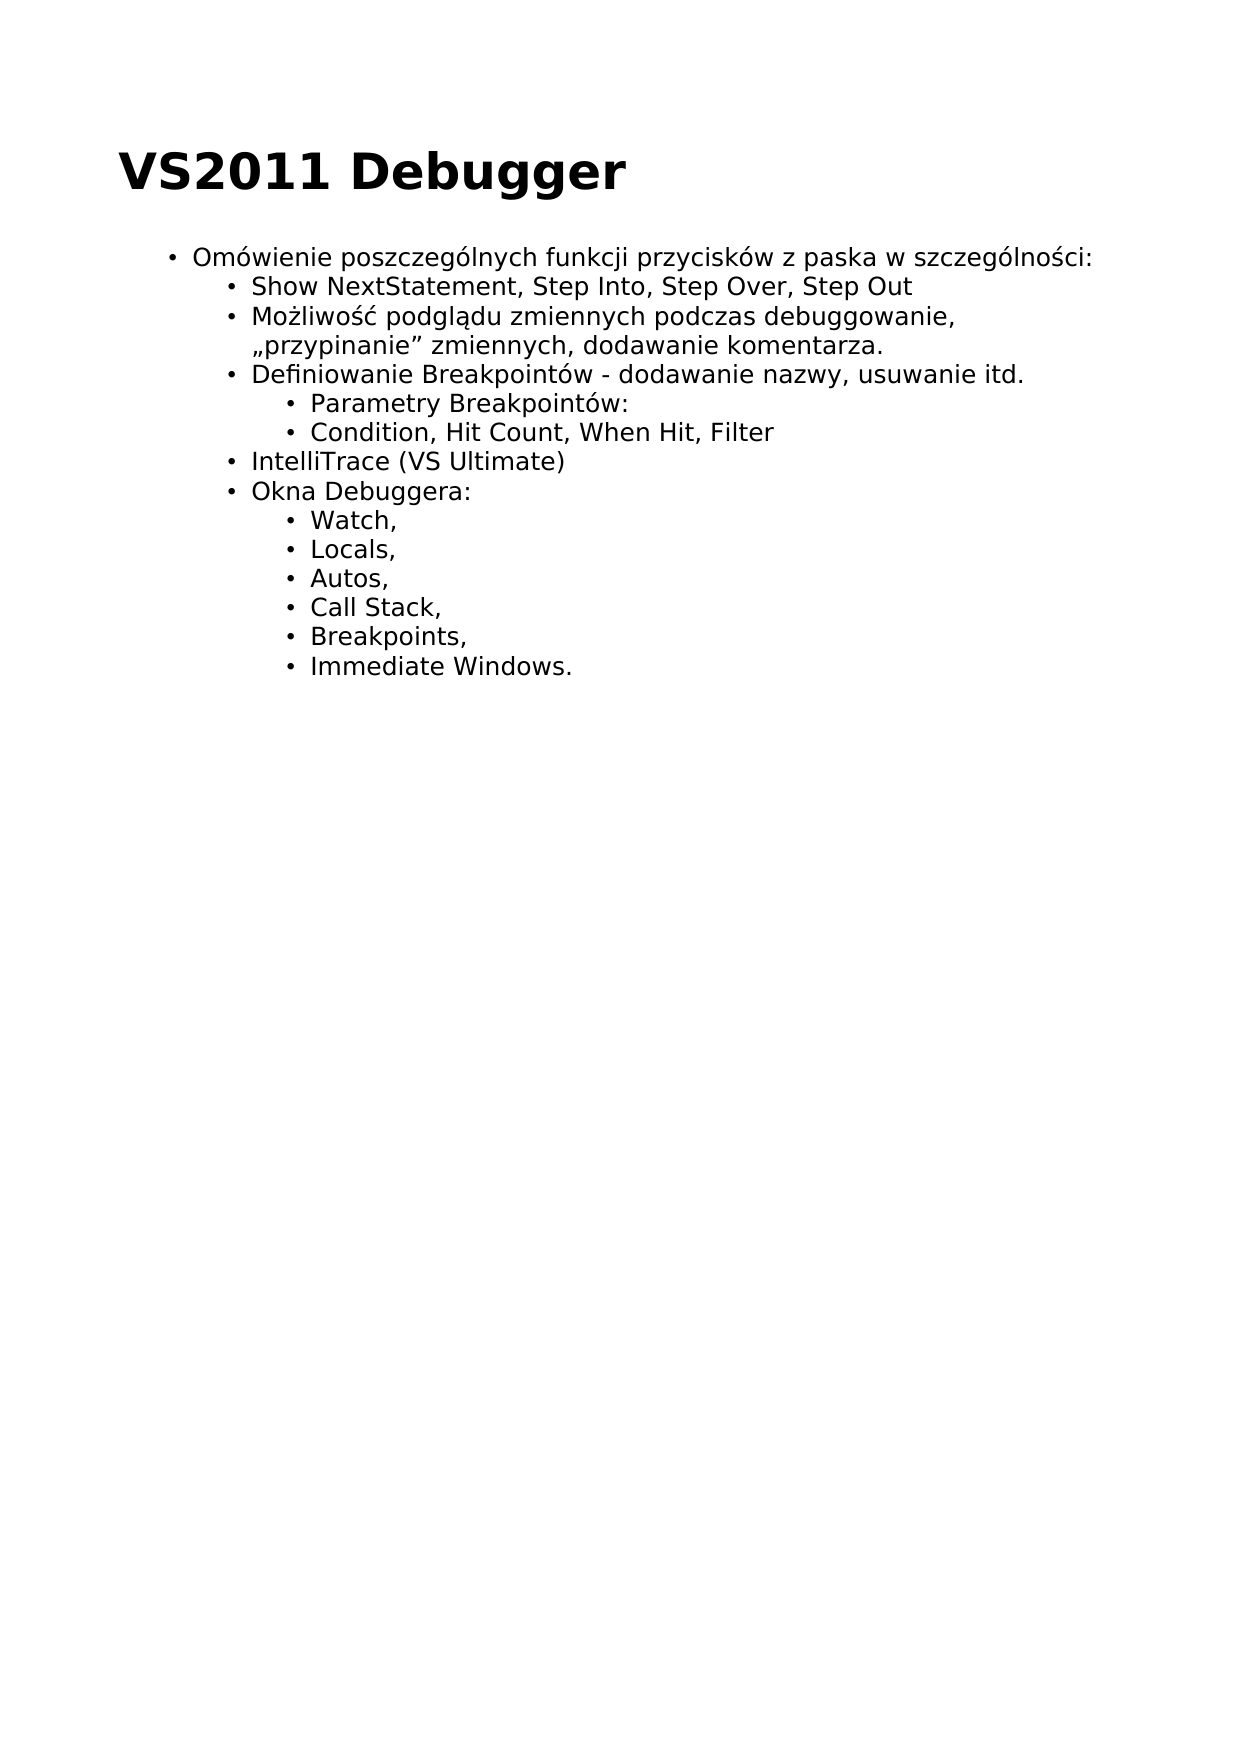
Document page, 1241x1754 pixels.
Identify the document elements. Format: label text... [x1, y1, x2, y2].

list Omówienie poszczególnych funkcji przycisków z paska w szczególności: [177, 243, 1122, 272]
list Autos, [295, 564, 1122, 593]
list Call Stack, [295, 593, 1122, 622]
list Breakpoints, [295, 622, 1122, 652]
list Okna Debuggera: [236, 477, 1122, 506]
list IntelliTrace (VS Ultimate) [236, 447, 1122, 477]
list Watch, [295, 506, 1122, 535]
list Locals, [295, 535, 1122, 564]
list Immediate Windows. [295, 652, 1122, 681]
subtitle VS2011 Debugger [118, 143, 1122, 201]
list Show NextStatement, Step Into, Step Over, Step Out [236, 272, 1122, 302]
list Parametry Breakpointów: [295, 389, 1122, 418]
list Condition, Hit Count, When Hit, Filter [295, 418, 1122, 447]
list Definiowanie Breakpointów - dodawanie nazwy, usuwanie itd. [236, 360, 1122, 389]
list Możliwość podglądu zmiennych podczas debuggowanie, „przypinanie” zmiennych, dodawanie komentarza. [236, 302, 1122, 360]
